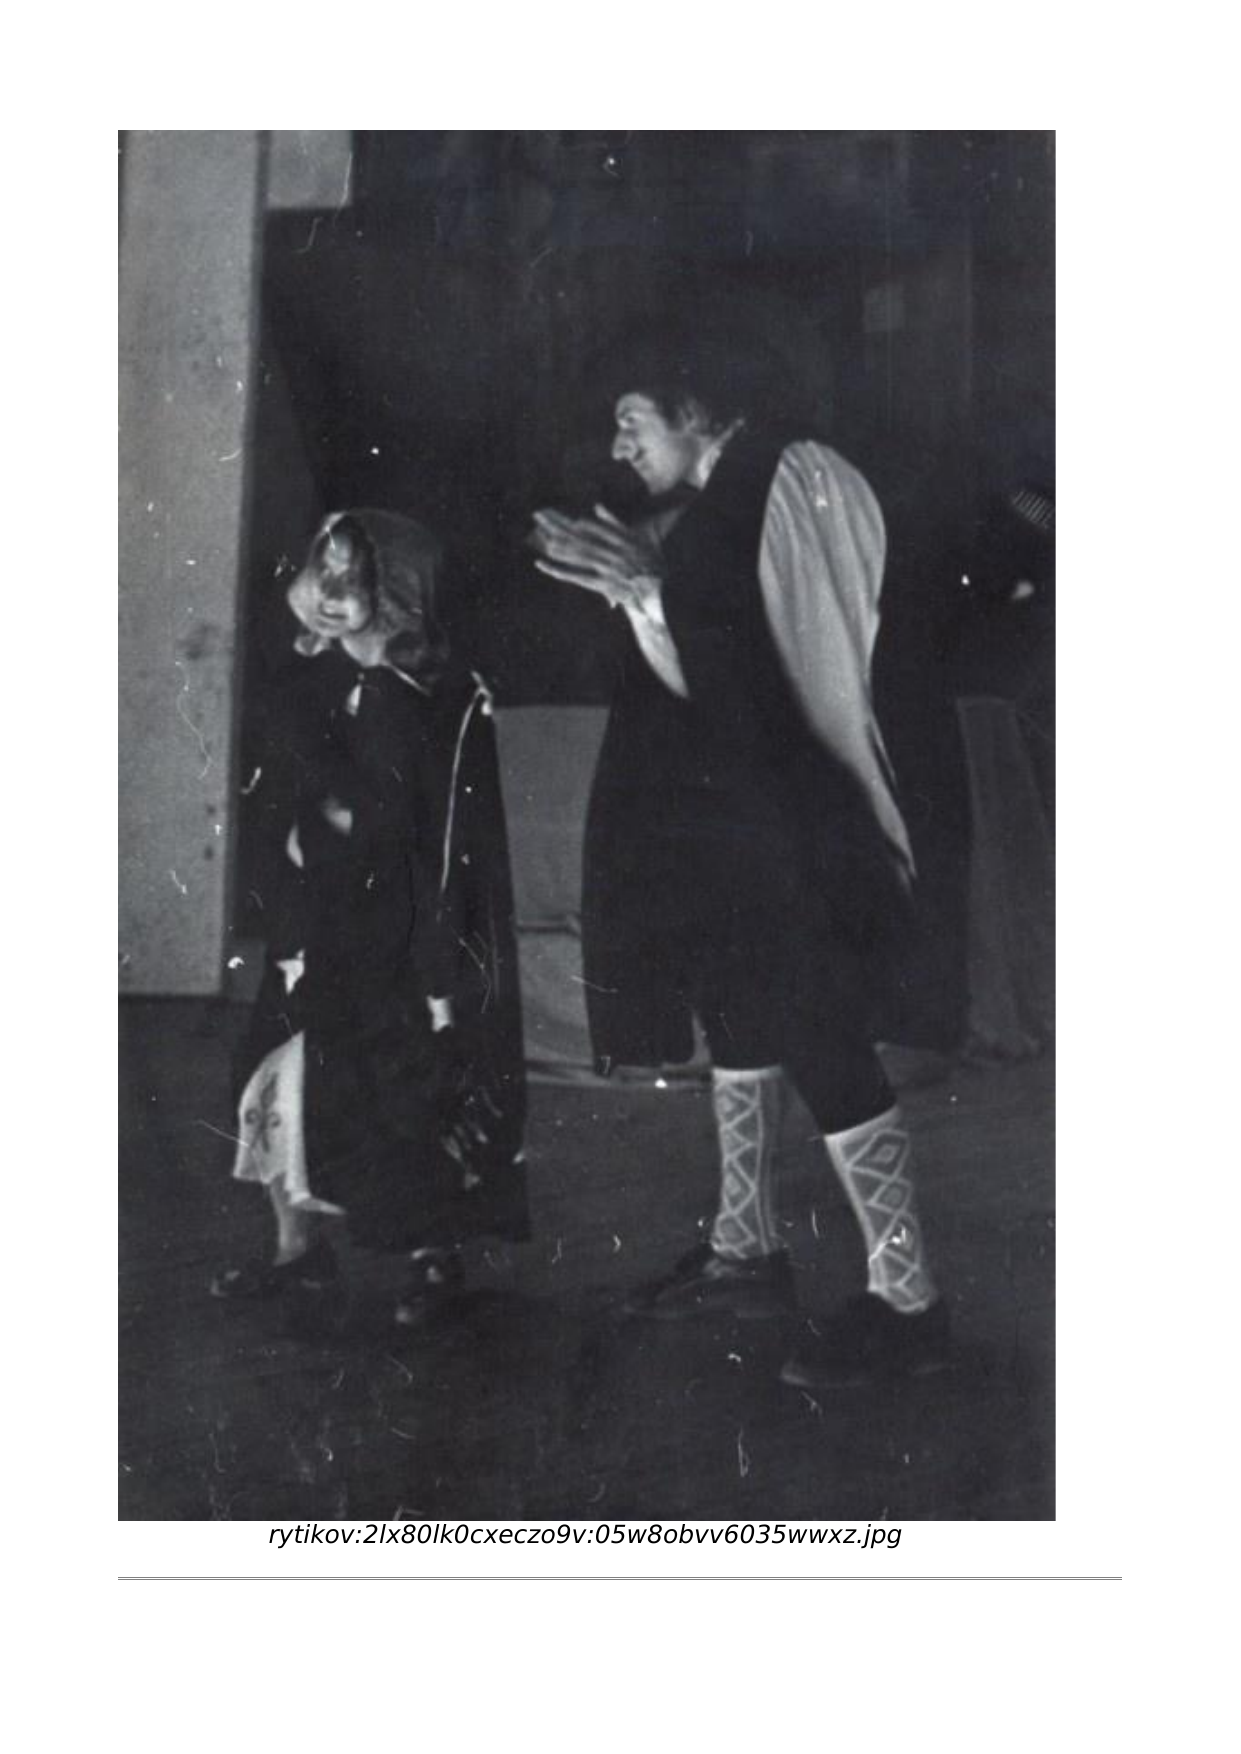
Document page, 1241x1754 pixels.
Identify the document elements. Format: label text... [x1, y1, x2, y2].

text rytikov:2lx80lk0cxeczo9v:05w8obvv6035wwxz.jpg [118, 1521, 1056, 1550]
picture [118, 130, 1056, 1521]
